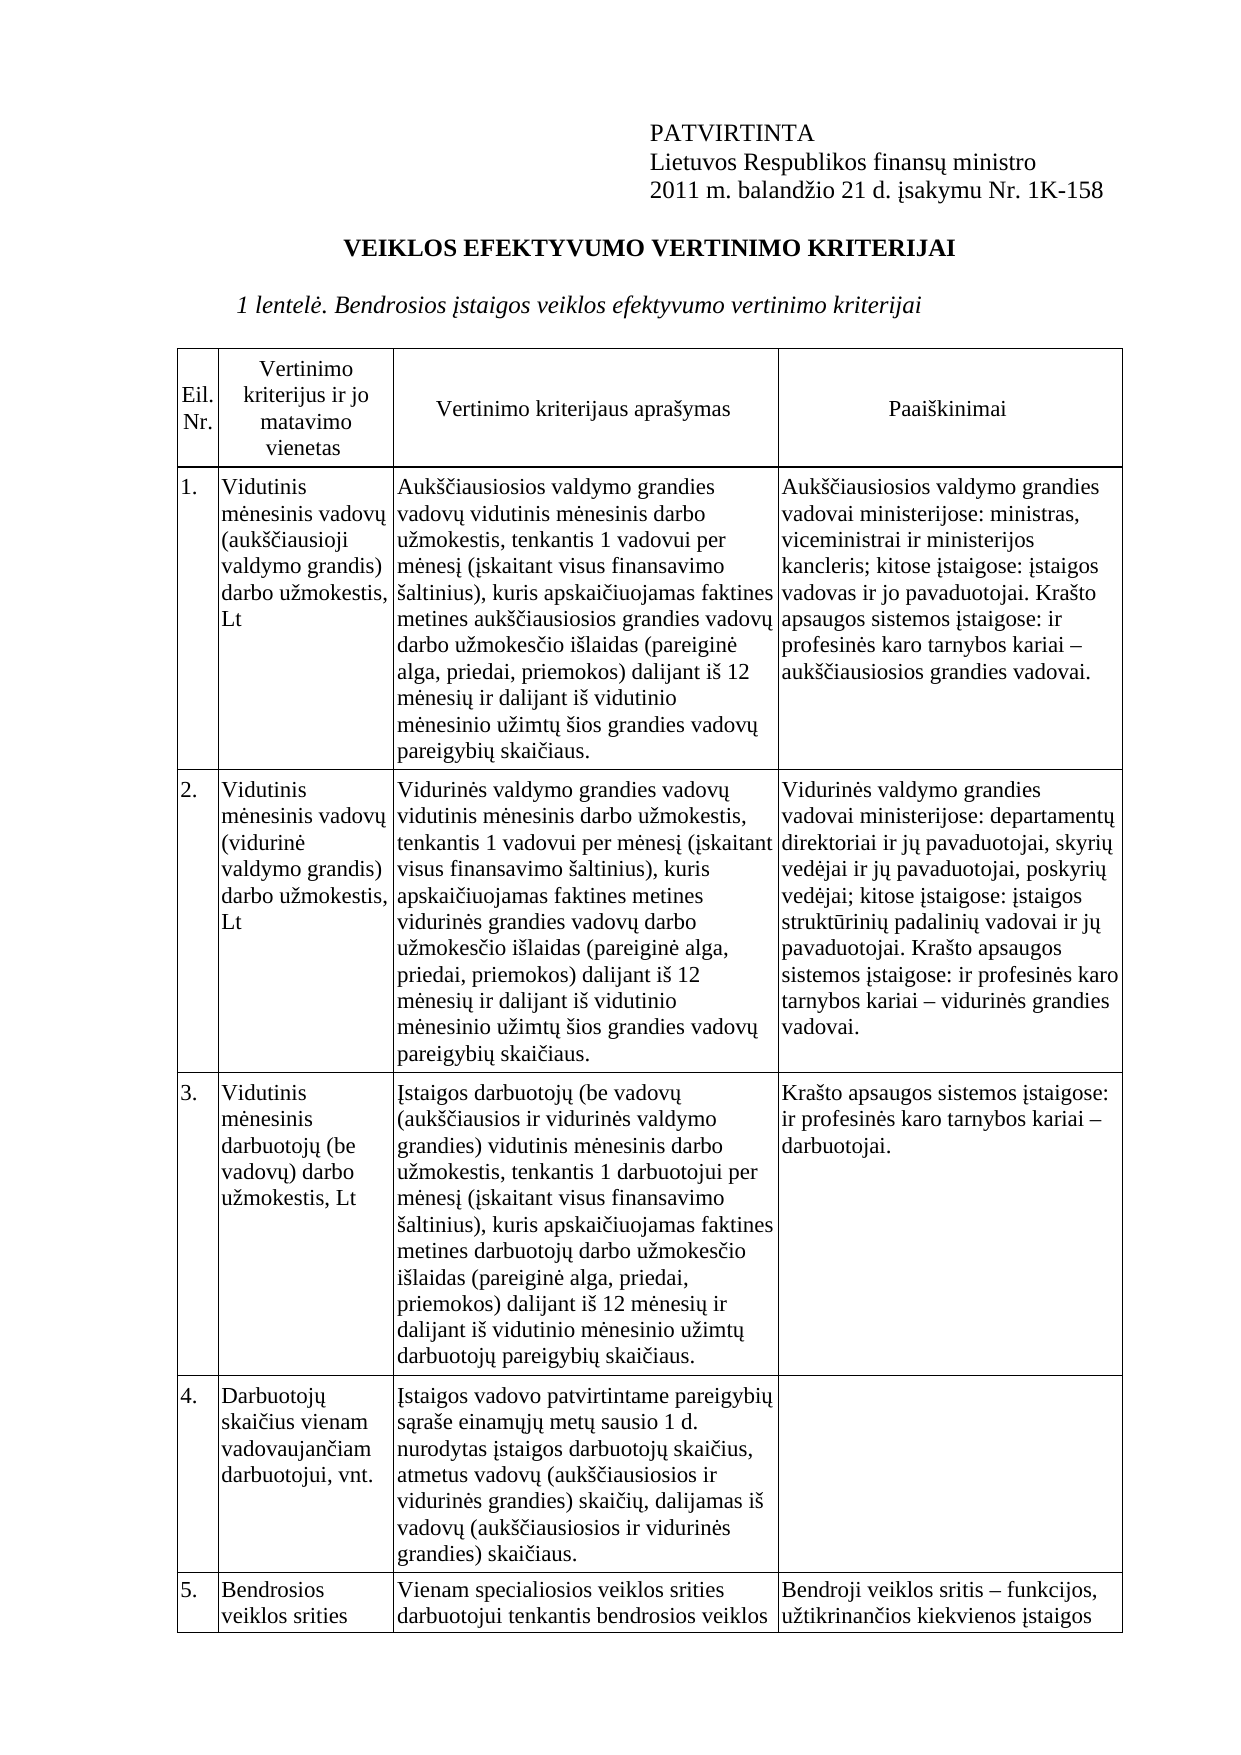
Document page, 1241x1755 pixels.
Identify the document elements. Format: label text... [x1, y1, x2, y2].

table_header Paaiškinimai [779, 349, 1122, 466]
table_cell Bendroji veiklos sritis – funkcijos, užtikrinančios kiekvienos įstaigos [779, 1573, 1122, 1632]
table_cell Vidutinis mėnesinis darbuotojų (be vadovų) darbo užmokestis, Lt [219, 1073, 393, 1375]
table_cell Vienam specialiosios veiklos srities darbuotojui tenkantis bendrosios veiklos [394, 1573, 778, 1632]
table_cell [779, 1376, 1122, 1572]
table_cell Vidutinis mėnesinis vadovų (vidurinė valdymo grandis) darbo užmokestis, Lt [219, 770, 393, 1072]
table_header Eil. Nr. [178, 349, 218, 466]
table_cell 3. [178, 1073, 218, 1375]
table_cell Krašto apsaugos sistemos įstaigose: ir profesinės karo tarnybos kariai – darbuotojai. [779, 1073, 1122, 1375]
table_header Vertinimo kriterijaus aprašymas [394, 349, 778, 466]
table_cell Aukščiausiosios valdymo grandies vadovai ministerijose: ministras, viceministrai ir ministerijos kancleris; kitose įstaigose: įstaigos vadovas ir jo pavaduotojai. Krašto apsaugos sistemos įstaigose: ir profesinės karo tarnybos kariai – aukščiausiosios grandies vadovai. [779, 468, 1122, 769]
table_cell Vidurinės valdymo grandies vadovų vidutinis mėnesinis darbo užmokestis, tenkantis 1 vadovui per mėnesį (įskaitant visus finansavimo šaltinius), kuris apskaičiuojamas faktines metines vidurinės grandies vadovų darbo užmokesčio išlaidas (pareiginė alga, priedai, priemokos) dalijant iš 12 mėnesių ir dalijant iš vidutinio mėnesinio užimtų šios grandies vadovų pareigybių skaičiaus. [394, 770, 778, 1072]
table_header Vertinimo kriterijus ir jo matavimo vienetas [219, 349, 393, 466]
table_cell 4. [178, 1376, 218, 1572]
table_cell Darbuotojų skaičius vienam vadovaujančiam darbuotojui, vnt. [219, 1376, 393, 1572]
table_cell Vidutinis mėnesinis vadovų (aukščiausioji valdymo grandis) darbo užmokestis, Lt [219, 468, 393, 769]
text Lietuvos Respublikos finansų ministro [649, 147, 1122, 176]
table_cell 2. [178, 770, 218, 1072]
table_cell 1. [178, 468, 218, 769]
table_cell Vidurinės valdymo grandies vadovai ministerijose: departamentų direktoriai ir jų pavaduotojai, skyrių vedėjai ir jų pavaduotojai, poskyrių vedėjai; kitose įstaigose: įstaigos struktūrinių padalinių vadovai ir jų pavaduotojai. Krašto apsaugos sistemos įstaigose: ir profesinės karo tarnybos kariai – vidurinės grandies vadovai. [779, 770, 1122, 1072]
text VEIKLOS EFEKTYVUMO VERTINIMO KRITERIJAI [177, 233, 1122, 262]
table_cell Bendrosios veiklos srities [219, 1573, 393, 1632]
text 2011 m. balandžio 21 d. įsakymu Nr. 1K-158 [649, 176, 1122, 204]
table_cell Aukščiausiosios valdymo grandies vadovų vidutinis mėnesinis darbo užmokestis, tenkantis 1 vadovui per mėnesį (įskaitant visus finansavimo šaltinius), kuris apskaičiuojamas faktines metines aukščiausiosios grandies vadovų darbo užmokesčio išlaidas (pareiginė alga, priedai, priemokos) dalijant iš 12 mėnesių ir dalijant iš vidutinio mėnesinio užimtų šios grandies vadovų pareigybių skaičiaus. [394, 468, 778, 769]
text PATVIRTINTA [649, 118, 1122, 147]
table_cell Įstaigos darbuotojų (be vadovų (aukščiausios ir vidurinės valdymo grandies) vidutinis mėnesinis darbo užmokestis, tenkantis 1 darbuotojui per mėnesį (įskaitant visus finansavimo šaltinius), kuris apskaičiuojamas faktines metines darbuotojų darbo užmokesčio išlaidas (pareiginė alga, priedai, priemokos) dalijant iš 12 mėnesių ir dalijant iš vidutinio mėnesinio užimtų darbuotojų pareigybių skaičiaus. [394, 1073, 778, 1375]
table_cell Įstaigos vadovo patvirtintame pareigybių sąraše einamųjų metų sausio 1 d. nurodytas įstaigos darbuotojų skaičius, atmetus vadovų (aukščiausiosios ir vidurinės grandies) skaičių, dalijamas iš vadovų (aukščiausiosios ir vidurinės grandies) skaičiaus. [394, 1376, 778, 1572]
text 1 lentelė. Bendrosios įstaigos veiklos efektyvumo vertinimo kriterijai [177, 291, 1122, 319]
table_cell 5. [178, 1573, 218, 1632]
